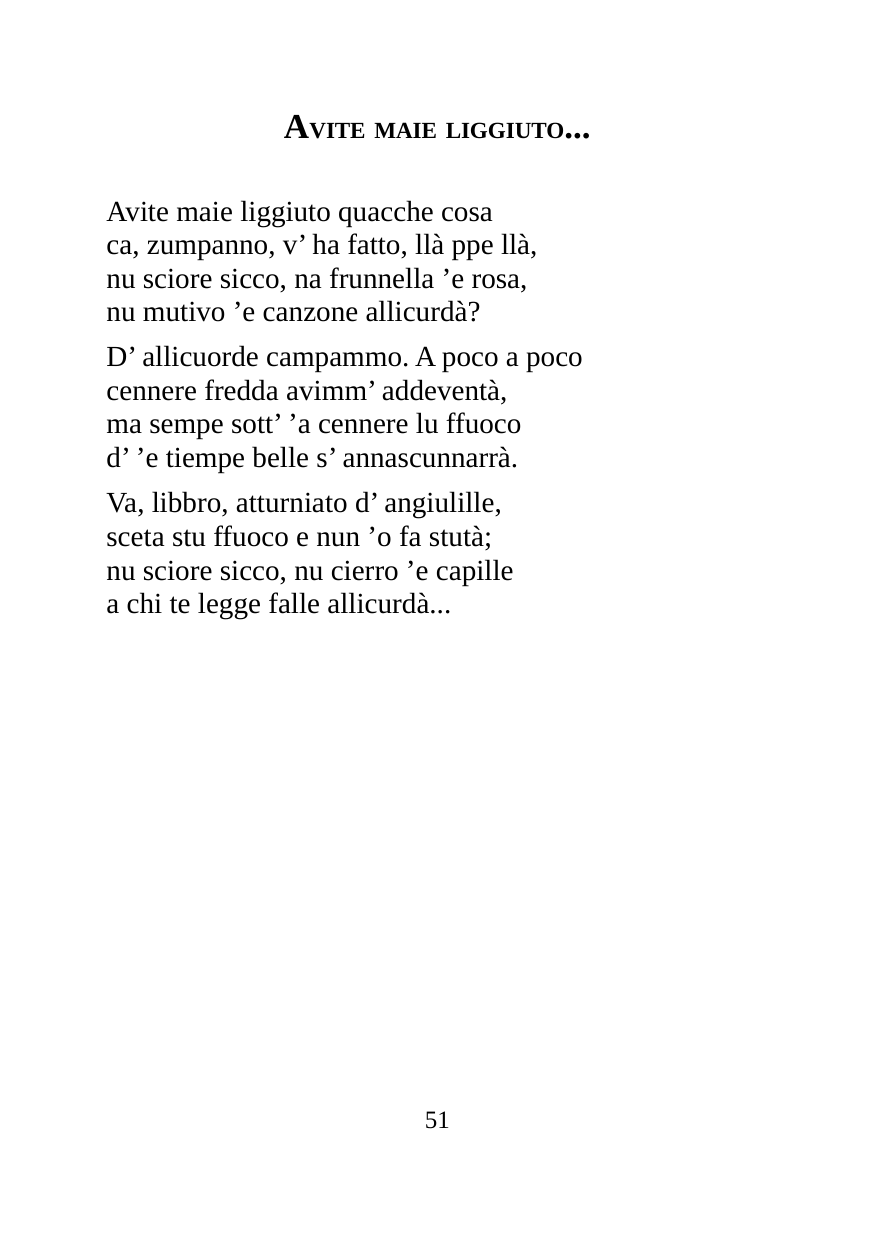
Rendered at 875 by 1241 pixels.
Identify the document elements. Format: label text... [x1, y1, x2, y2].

text nu mutivo ’e canzone allicurdà? [106, 294, 768, 328]
text sceta stu ffuoco e nun ’o fa stutà; [106, 519, 768, 553]
text D’ allicuorde campammo. A poco a poco [106, 339, 768, 373]
text Va, libbro, atturniato d’ angiulille, [106, 486, 768, 519]
text nu sciore sicco, nu cierro ’e capille [106, 553, 768, 586]
text cennere fredda avimm’ addeventà, [106, 373, 768, 407]
text ma sempe sott’ ’a cennere lu ffuoco [106, 407, 768, 440]
subtitle Avite maie liggiuto... [106, 106, 768, 146]
text Avite maie liggiuto quacche cosa [106, 194, 768, 227]
text ca, zumpanno, v’ ha fatto, llà ppe llà, [106, 227, 768, 261]
text d’ ’e tiempe belle s’ annascunnarrà. [106, 440, 768, 474]
text nu sciore sicco, na frunnella ’e rosa, [106, 261, 768, 294]
text a chi te legge falle allicurdà... [106, 586, 768, 620]
